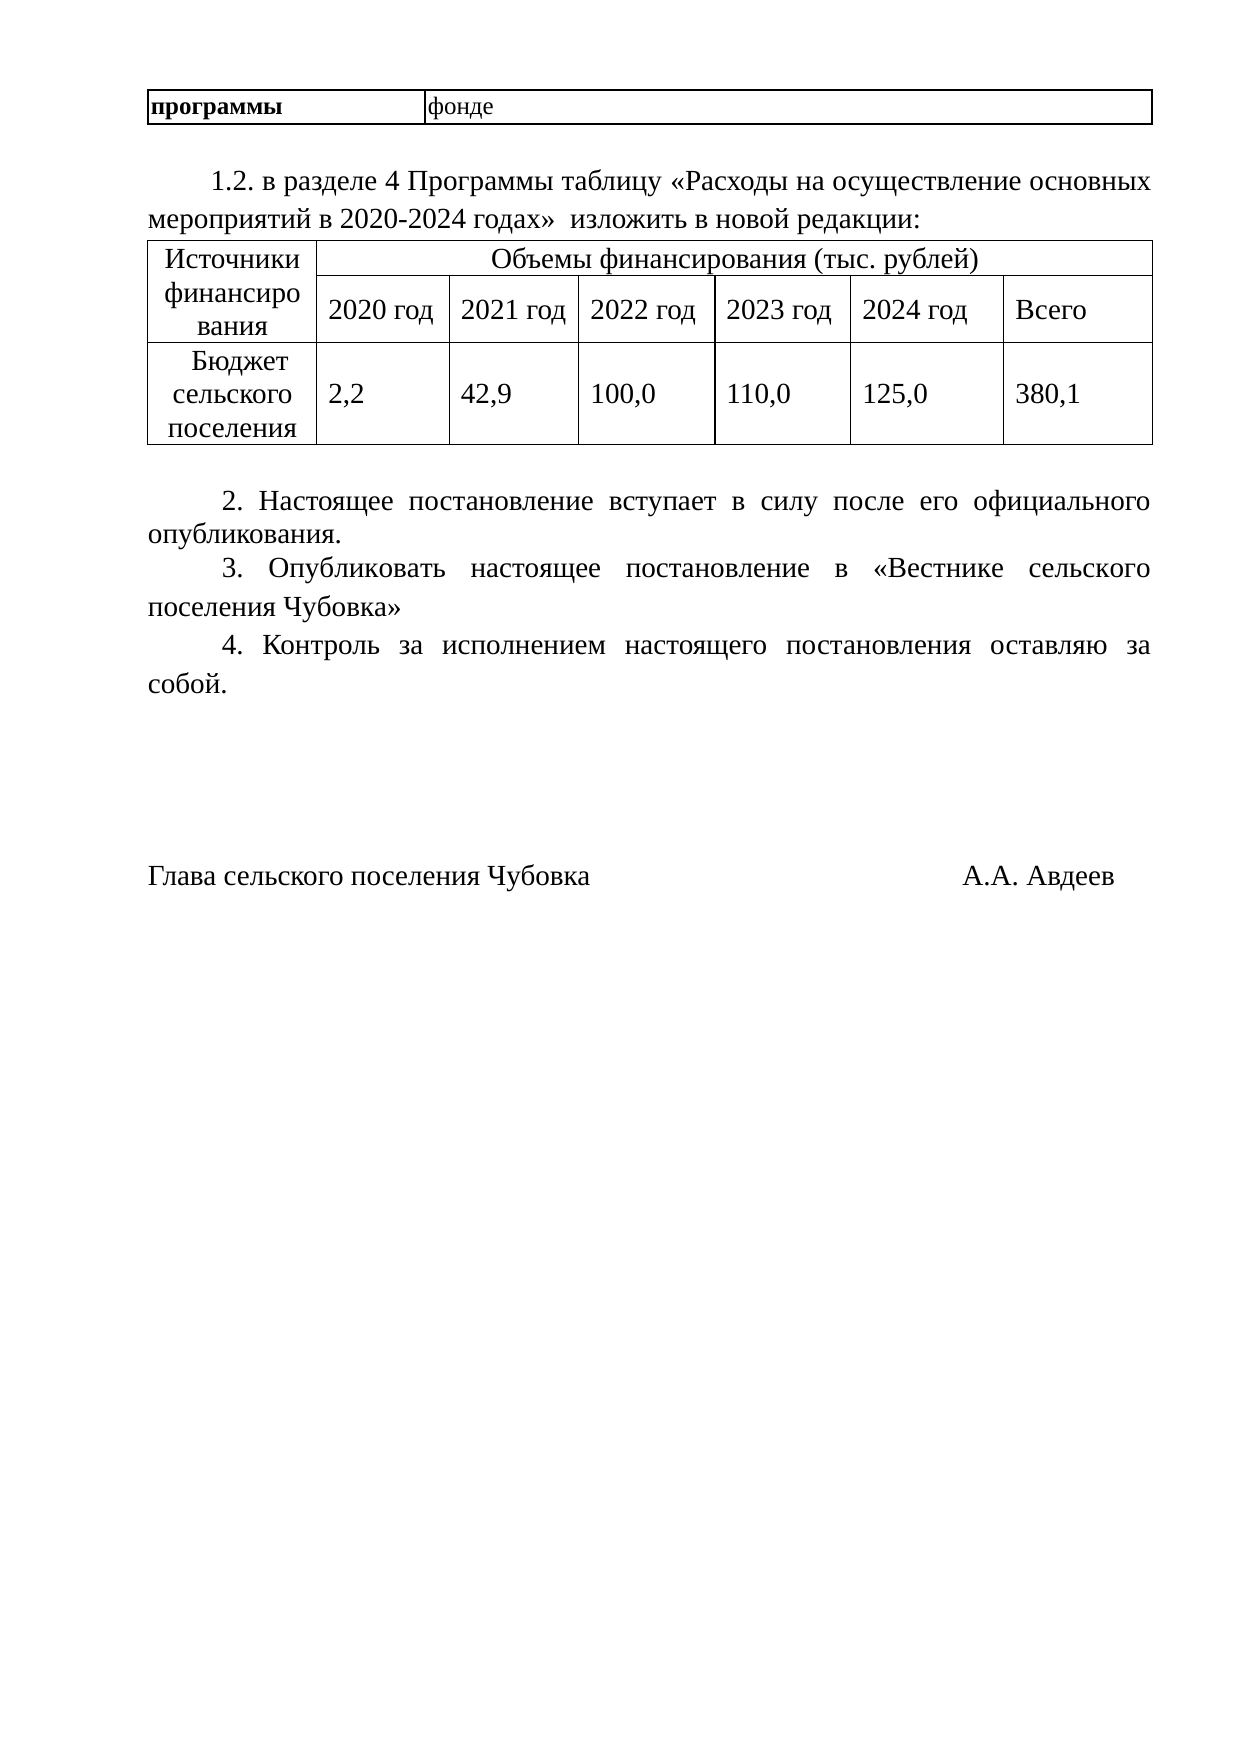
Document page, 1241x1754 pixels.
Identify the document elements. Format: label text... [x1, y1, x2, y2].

table_header Источники финансирования [148, 241, 316, 342]
table_cell 2021 год [450, 276, 578, 342]
table_cell 380,1 [1004, 343, 1152, 443]
table_cell 100,0 [579, 343, 714, 443]
table_cell 2023 год [716, 276, 850, 342]
table_cell 2020 год [317, 276, 449, 342]
text Глава сельского поселения Чубовка А.А. Авдеев [148, 858, 1152, 892]
table_cell 125,0 [851, 343, 1003, 443]
text 4. Контроль за исполнением настоящего постановления оставляю за собой. [148, 627, 1152, 699]
table_cell 2,2 [317, 343, 449, 443]
table_cell Всего [1004, 276, 1152, 342]
table_cell 2024 год [851, 276, 1003, 342]
table_cell 110,0 [716, 343, 850, 443]
list 3. Опубликовать настоящее постановление в «Вестнике сельского поселения Чубовка» [148, 550, 1152, 622]
table_cell программы [149, 91, 424, 122]
table_cell 2022 год [579, 276, 714, 342]
table_cell фонде [426, 91, 1151, 122]
table_cell Бюджет сельского поселения [148, 343, 316, 443]
text 1.2. в разделе 4 Программы таблицу «Расходы на осуществление основных мероприятий в 2020-2024 годах» изложить в новой редакции: [148, 163, 1152, 235]
table_cell 42,9 [450, 343, 578, 443]
list 2. Настоящее постановление вступает в силу после его официального опубликования. [148, 483, 1152, 550]
table_header Объемы финансирования (тыс. рублей) [317, 241, 1152, 275]
